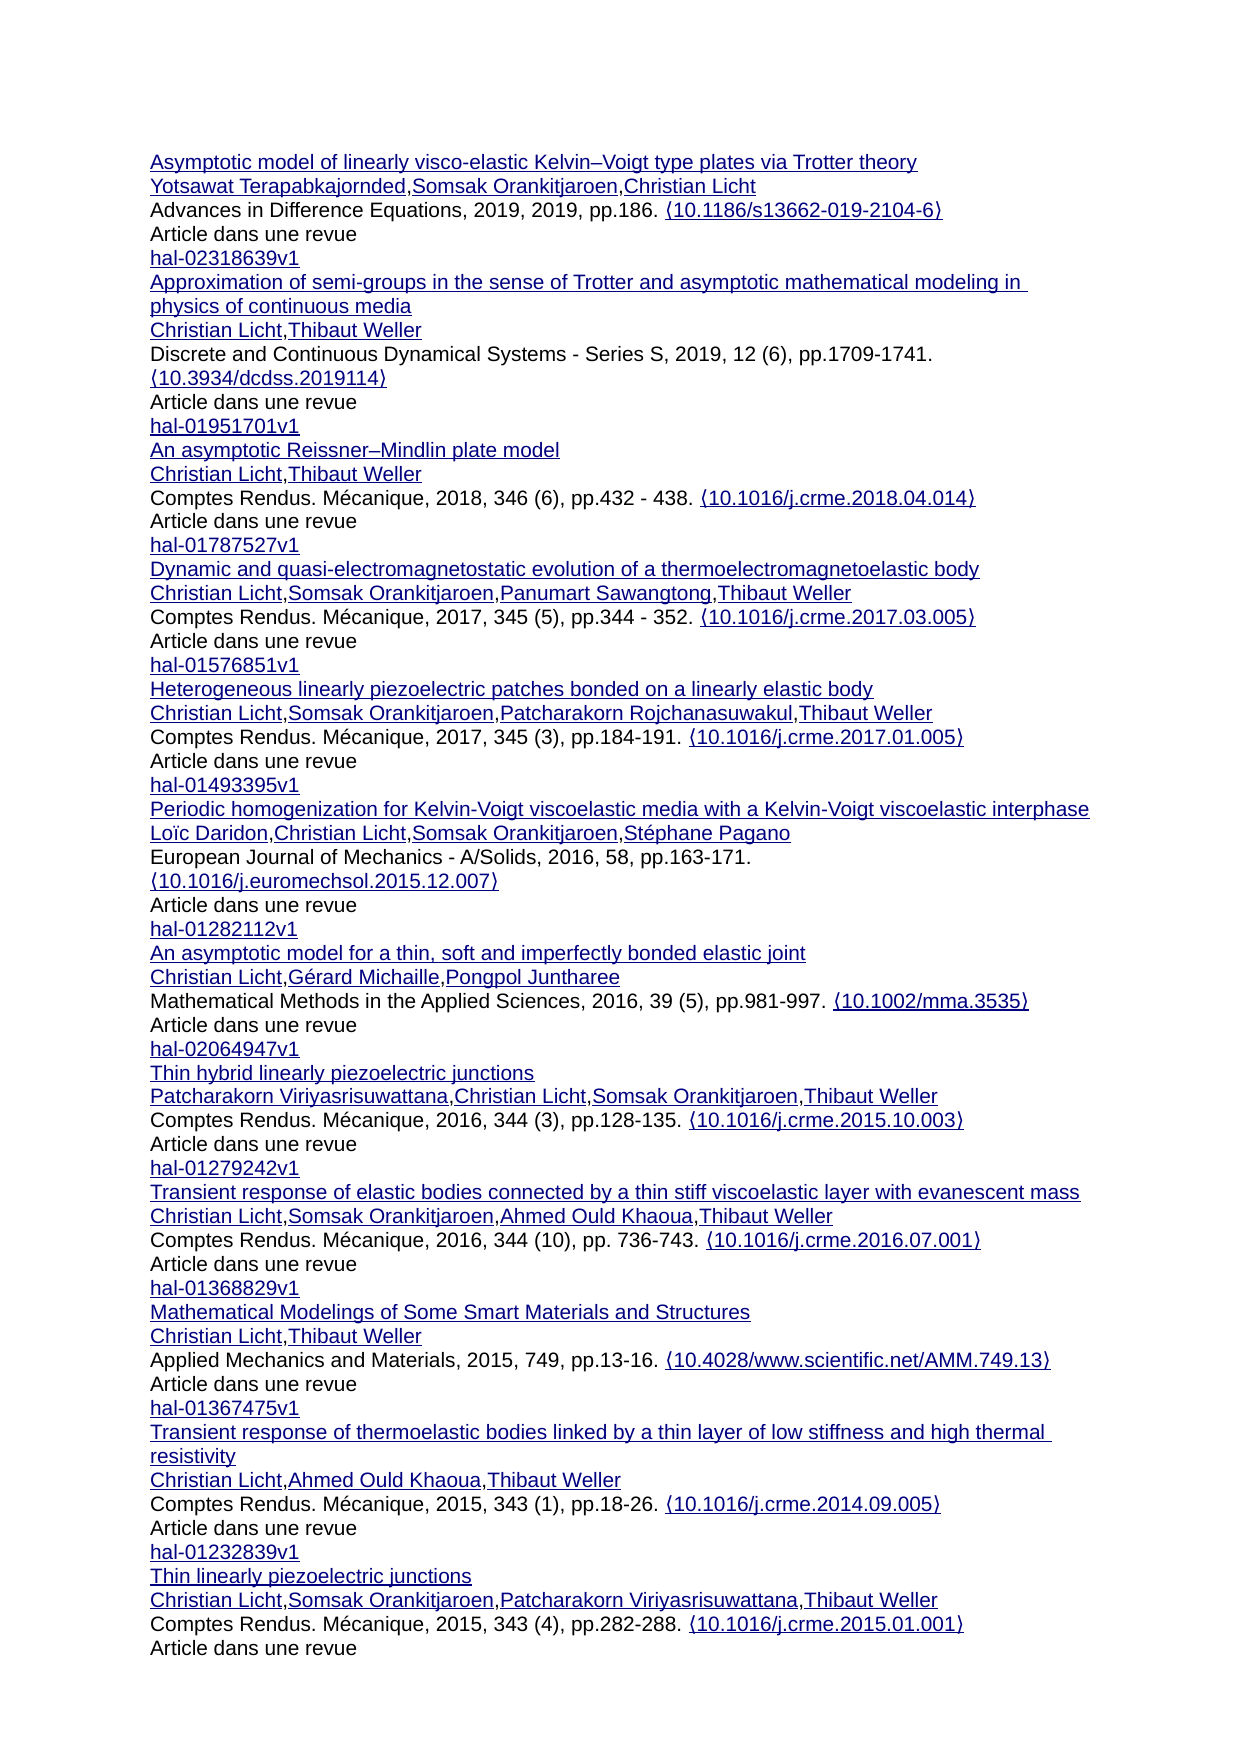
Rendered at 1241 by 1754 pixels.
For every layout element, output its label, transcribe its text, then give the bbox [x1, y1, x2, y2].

table_cell Loïc Daridon,Christian Licht,Somsak Orankitjaroen,Stéphane Pagano European Journal of Mechanics - A/Solids, 2016, 58, pp.163-171. ⟨10.1016/j.euromechsol.2015.12.007⟩ Article dans une revue hal-01282112v1 [150, 819, 1090, 941]
table_cell Mathematical Modelings of Some Smart Materials and Structures Christian Licht,Thibaut Weller Applied Mechanics and Materials, 2015, 749, pp.13-16. ⟨10.4028/www.scientific.net/AMM.749.13⟩ Article dans une revue hal-01367475v1 [150, 1300, 1090, 1420]
table_cell Thin linearly piezoelectric junctions Christian Licht,Somsak Orankitjaroen,Patcharakorn Viriyasrisuwattana,Thibaut Weller Comptes Rendus. Mécanique, 2015, 343 (4), pp.282-288. ⟨10.1016/j.crme.2015.01.001⟩ Article dans une revue [150, 1564, 1090, 1659]
table_cell Periodic homogenization for Kelvin-Voigt viscoelastic media with a Kelvin-Voigt viscoelastic interphase [150, 797, 1090, 818]
table_cell Approximation of semi-groups in the sense of Trotter and asymptotic mathematical modeling in physics of continuous media Christian Licht,Thibaut Weller Discrete and Continuous Dynamical Systems - Series S, 2019, 12 (6), pp.1709-1741. ⟨10.3934/dcdss.2019114⟩ Article dans une revue hal-01951701v1 [150, 270, 1090, 437]
table_cell An asymptotic model for a thin, soft and imperfectly bonded elastic joint Christian Licht,Gérard Michaille,Pongpol Juntharee Mathematical Methods in the Applied Sciences, 2016, 39 (5), pp.981-997. ⟨10.1002/mma.3535⟩ Article dans une revue hal-02064947v1 [150, 941, 1090, 1060]
table_cell Heterogeneous linearly piezoelectric patches bonded on a linearly elastic body Christian Licht,Somsak Orankitjaroen,Patcharakorn Rojchanasuwakul,Thibaut Weller Comptes Rendus. Mécanique, 2017, 345 (3), pp.184-191. ⟨10.1016/j.crme.2017.01.005⟩ Article dans une revue hal-01493395v1 [150, 677, 1090, 797]
table_cell An asymptotic Reissner–Mindlin plate model Christian Licht,Thibaut Weller Comptes Rendus. Mécanique, 2018, 346 (6), pp.432 - 438. ⟨10.1016/j.crme.2018.04.014⟩ Article dans une revue hal-01787527v1 [150, 438, 1090, 557]
table_cell Thin hybrid linearly piezoelectric junctions Patcharakorn Viriyasrisuwattana,Christian Licht,Somsak Orankitjaroen,Thibaut Weller Comptes Rendus. Mécanique, 2016, 344 (3), pp.128-135. ⟨10.1016/j.crme.2015.10.003⟩ Article dans une revue hal-01279242v1 [150, 1060, 1090, 1180]
table_cell Transient response of thermoelastic bodies linked by a thin layer of low stiffness and high thermal resistivity Christian Licht,Ahmed Ould Khaoua,Thibaut Weller Comptes Rendus. Mécanique, 2015, 343 (1), pp.18-26. ⟨10.1016/j.crme.2014.09.005⟩ Article dans une revue hal-01232839v1 [150, 1420, 1090, 1563]
table_cell Asymptotic model of linearly visco-elastic Kelvin–Voigt type plates via Trotter theory Yotsawat Terapabkajornded,Somsak Orankitjaroen,Christian Licht Advances in Difference Equations, 2019, 2019, pp.186. ⟨10.1186/s13662-019-2104-6⟩ Article dans une revue hal-02318639v1 [150, 150, 1090, 270]
table_cell Transient response of elastic bodies connected by a thin stiff viscoelastic layer with evanescent mass Christian Licht,Somsak Orankitjaroen,Ahmed Ould Khaoua,Thibaut Weller Comptes Rendus. Mécanique, 2016, 344 (10), pp. 736-743. ⟨10.1016/j.crme.2016.07.001⟩ Article dans une revue hal-01368829v1 [150, 1180, 1090, 1300]
table_cell Dynamic and quasi-electromagnetostatic evolution of a thermoelectromagnetoelastic body Christian Licht,Somsak Orankitjaroen,Panumart Sawangtong,Thibaut Weller Comptes Rendus. Mécanique, 2017, 345 (5), pp.344 - 352. ⟨10.1016/j.crme.2017.03.005⟩ Article dans une revue hal-01576851v1 [150, 557, 1090, 677]
